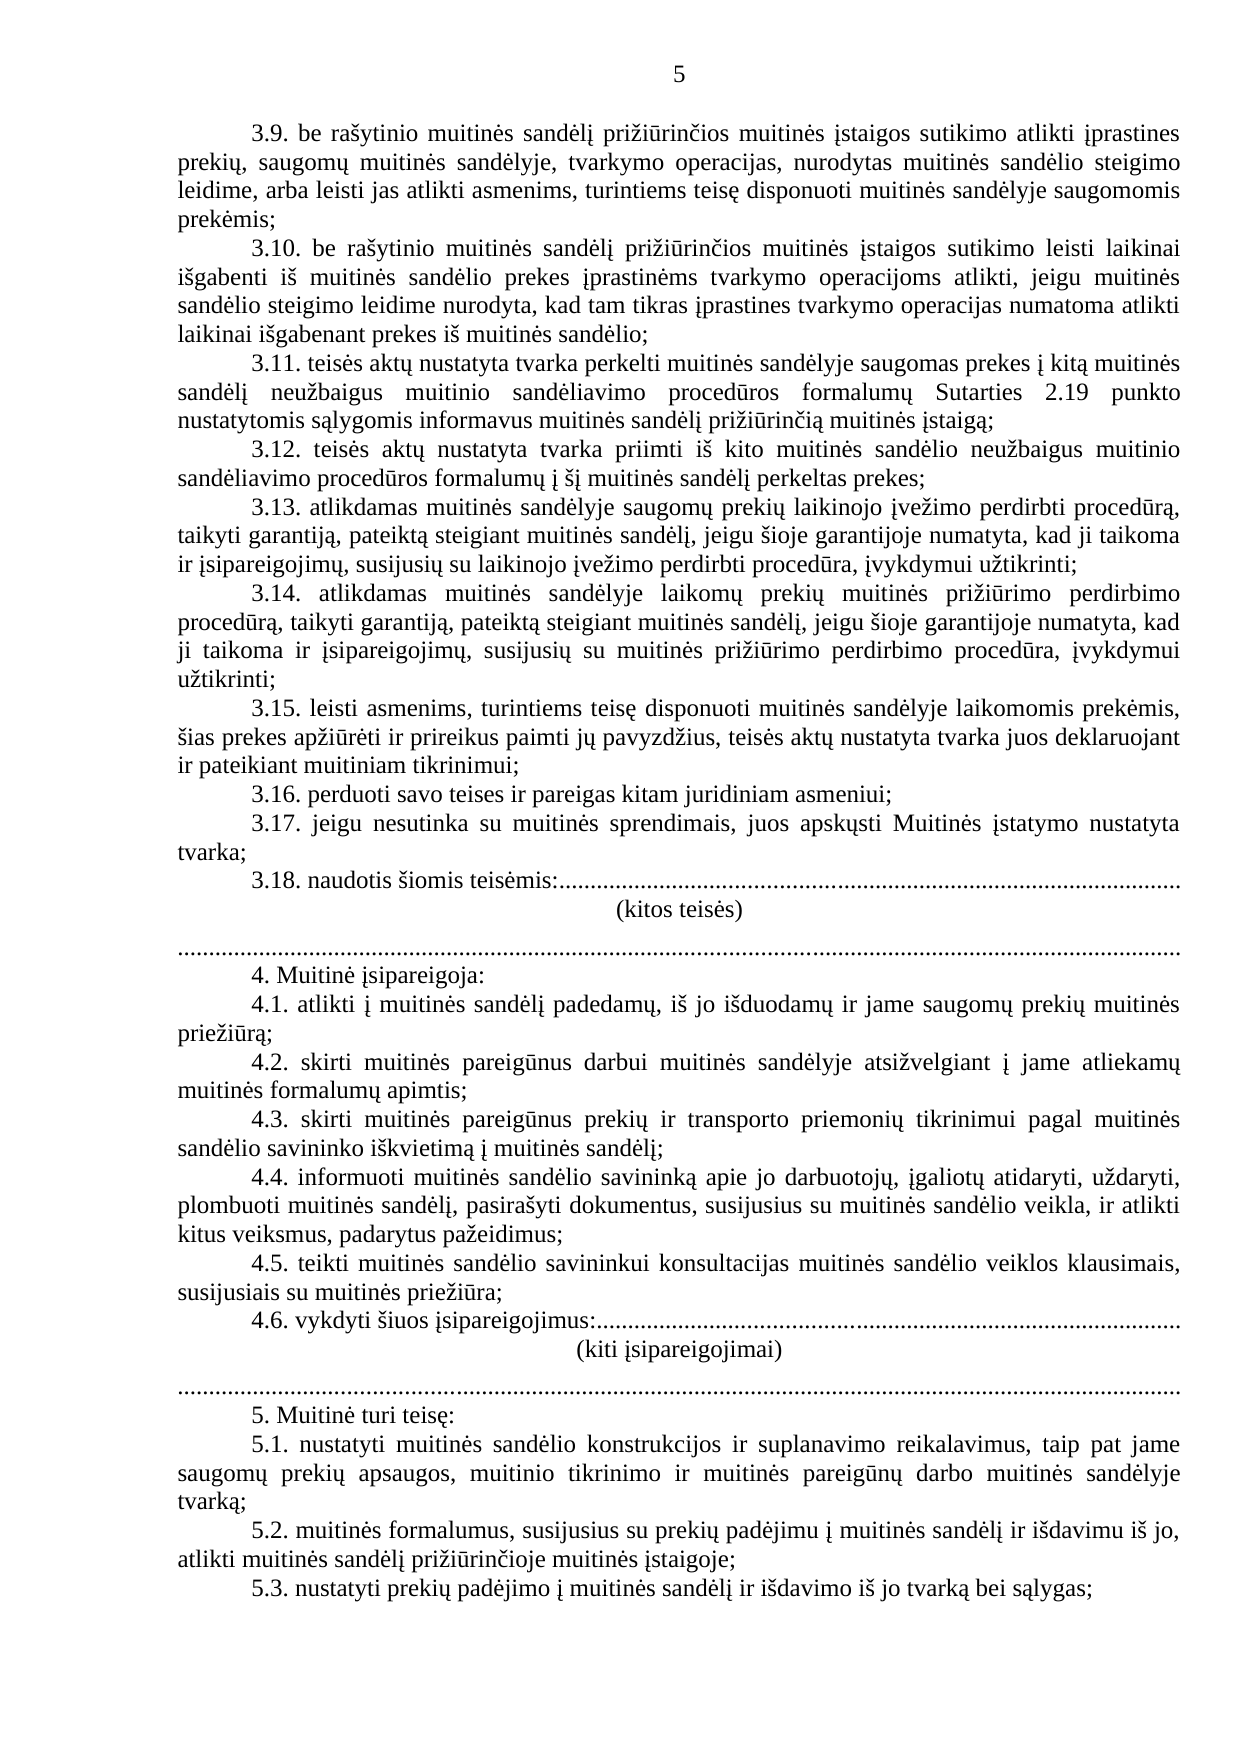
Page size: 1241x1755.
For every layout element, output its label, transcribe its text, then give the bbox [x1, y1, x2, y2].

text 3.12. teisės aktų nustatyta tvarka priimti iš kito muitinės sandėlio neužbaigus muitinio sandėliavimo procedūros formalumų į šį muitinės sandėlį perkeltas prekes; [177, 434, 1181, 492]
text 5.1. nustatyti muitinės sandėlio konstrukcijos ir suplanavimo reikalavimus, taip pat jame saugomų prekių apsaugos, muitinio tikrinimo ir muitinės pareigūnų darbo muitinės sandėlyje tvarką; [177, 1429, 1181, 1515]
text 4.2. skirti muitinės pareigūnus darbui muitinės sandėlyje atsižvelgiant į jame atliekamų muitinės formalumų apimtis; [177, 1047, 1181, 1104]
text 3.9. be rašytinio muitinės sandėlį prižiūrinčios muitinės įstaigos sutikimo atlikti įprastines prekių, saugomų muitinės sandėlyje, tvarkymo operacijas, nurodytas muitinės sandėlio steigimo leidime, arba leisti jas atlikti asmenims, turintiems teisę disponuoti muitinės sandėlyje saugomomis prekėmis; [177, 118, 1181, 233]
text 4.4. informuoti muitinės sandėlio savininką apie jo darbuotojų, įgaliotų atidaryti, uždaryti, plombuoti muitinės sandėlį, pasirašyti dokumentus, susijusius su muitinės sandėlio veikla, ir atlikti kitus veiksmus, padarytus pažeidimus; [177, 1162, 1181, 1248]
text 3.13. atlikdamas muitinės sandėlyje saugomų prekių laikinojo įvežimo perdirbti procedūrą, taikyti garantiją, pateiktą steigiant muitinės sandėlį, jeigu šioje garantijoje numatyta, kad ji taikoma ir įsipareigojimų, susijusių su laikinojo įvežimo perdirbti procedūra, įvykdymui užtikrinti; [177, 492, 1181, 578]
text (kiti įsipareigojimai) [177, 1334, 1181, 1371]
text 3.11. teisės aktų nustatyta tvarka perkelti muitinės sandėlyje saugomas prekes į kitą muitinės sandėlį neužbaigus muitinio sandėliavimo procedūros formalumų Sutarties 2.19 punkto nustatytomis sąlygomis informavus muitinės sandėlį prižiūrinčią muitinės įstaigą; [177, 348, 1181, 434]
text 4.6. vykdyti šiuos įsipareigojimus: .................................................... [177, 1305, 1181, 1334]
text 5. Muitinė turi teisę: [177, 1400, 1181, 1429]
text 4.1. atlikti į muitinės sandėlį padedamų, iš jo išduodamų ir jame saugomų prekių muitinės priežiūrą; [177, 989, 1181, 1047]
text 5.2. muitinės formalumus, susijusius su prekių padėjimu į muitinės sandėlį ir išdavimu iš jo, atlikti muitinės sandėlį prižiūrinčioje muitinės įstaigoje; [177, 1515, 1181, 1573]
text .................................................................................................................... [177, 1371, 1181, 1400]
text ........................................................... [177, 932, 1181, 960]
text 3.18. naudotis šiomis teisėmis: ....................................................... [177, 866, 1181, 894]
text 5.3. nustatyti prekių padėjimo į muitinės sandėlį ir išdavimo iš jo tvarką bei sąlygas; [177, 1573, 1181, 1601]
text 3.17. jeigu nesutinka su muitinės sprendimais, juos apskųsti Muitinės įstatymo nustatyta tvarka; [177, 808, 1181, 866]
text (kitos teisės) [177, 894, 1181, 932]
text 3.15. leisti asmenims, turintiems teisę disponuoti muitinės sandėlyje laikomomis prekėmis, šias prekes apžiūrėti ir prireikus paimti jų pavyzdžius, teisės aktų nustatyta tvarka juos deklaruojant ir pateikiant muitiniam tikrinimui; [177, 693, 1181, 779]
text 4.3. skirti muitinės pareigūnus prekių ir transporto priemonių tikrinimui pagal muitinės sandėlio savininko iškvietimą į muitinės sandėlį; [177, 1104, 1181, 1162]
text 3.14. atlikdamas muitinės sandėlyje laikomų prekių muitinės prižiūrimo perdirbimo procedūrą, taikyti garantiją, pateiktą steigiant muitinės sandėlį, jeigu šioje garantijoje numatyta, kad ji taikoma ir įsipareigojimų, susijusių su muitinės prižiūrimo perdirbimo procedūra, įvykdymui užtikrinti; [177, 578, 1181, 693]
text 4.5. teikti muitinės sandėlio savininkui konsultacijas muitinės sandėlio veiklos klausimais, susijusiais su muitinės priežiūra; [177, 1248, 1181, 1305]
text 3.10. be rašytinio muitinės sandėlį prižiūrinčios muitinės įstaigos sutikimo leisti laikinai išgabenti iš muitinės sandėlio prekes įprastinėms tvarkymo operacijoms atlikti, jeigu muitinės sandėlio steigimo leidime nurodyta, kad tam tikras įprastines tvarkymo operacijas numatoma atlikti laikinai išgabenant prekes iš muitinės sandėlio; [177, 233, 1181, 348]
text 4. Muitinė įsipareigoja: [177, 960, 1181, 989]
text 3.16. perduoti savo teises ir pareigas kitam juridiniam asmeniui; [177, 779, 1181, 808]
